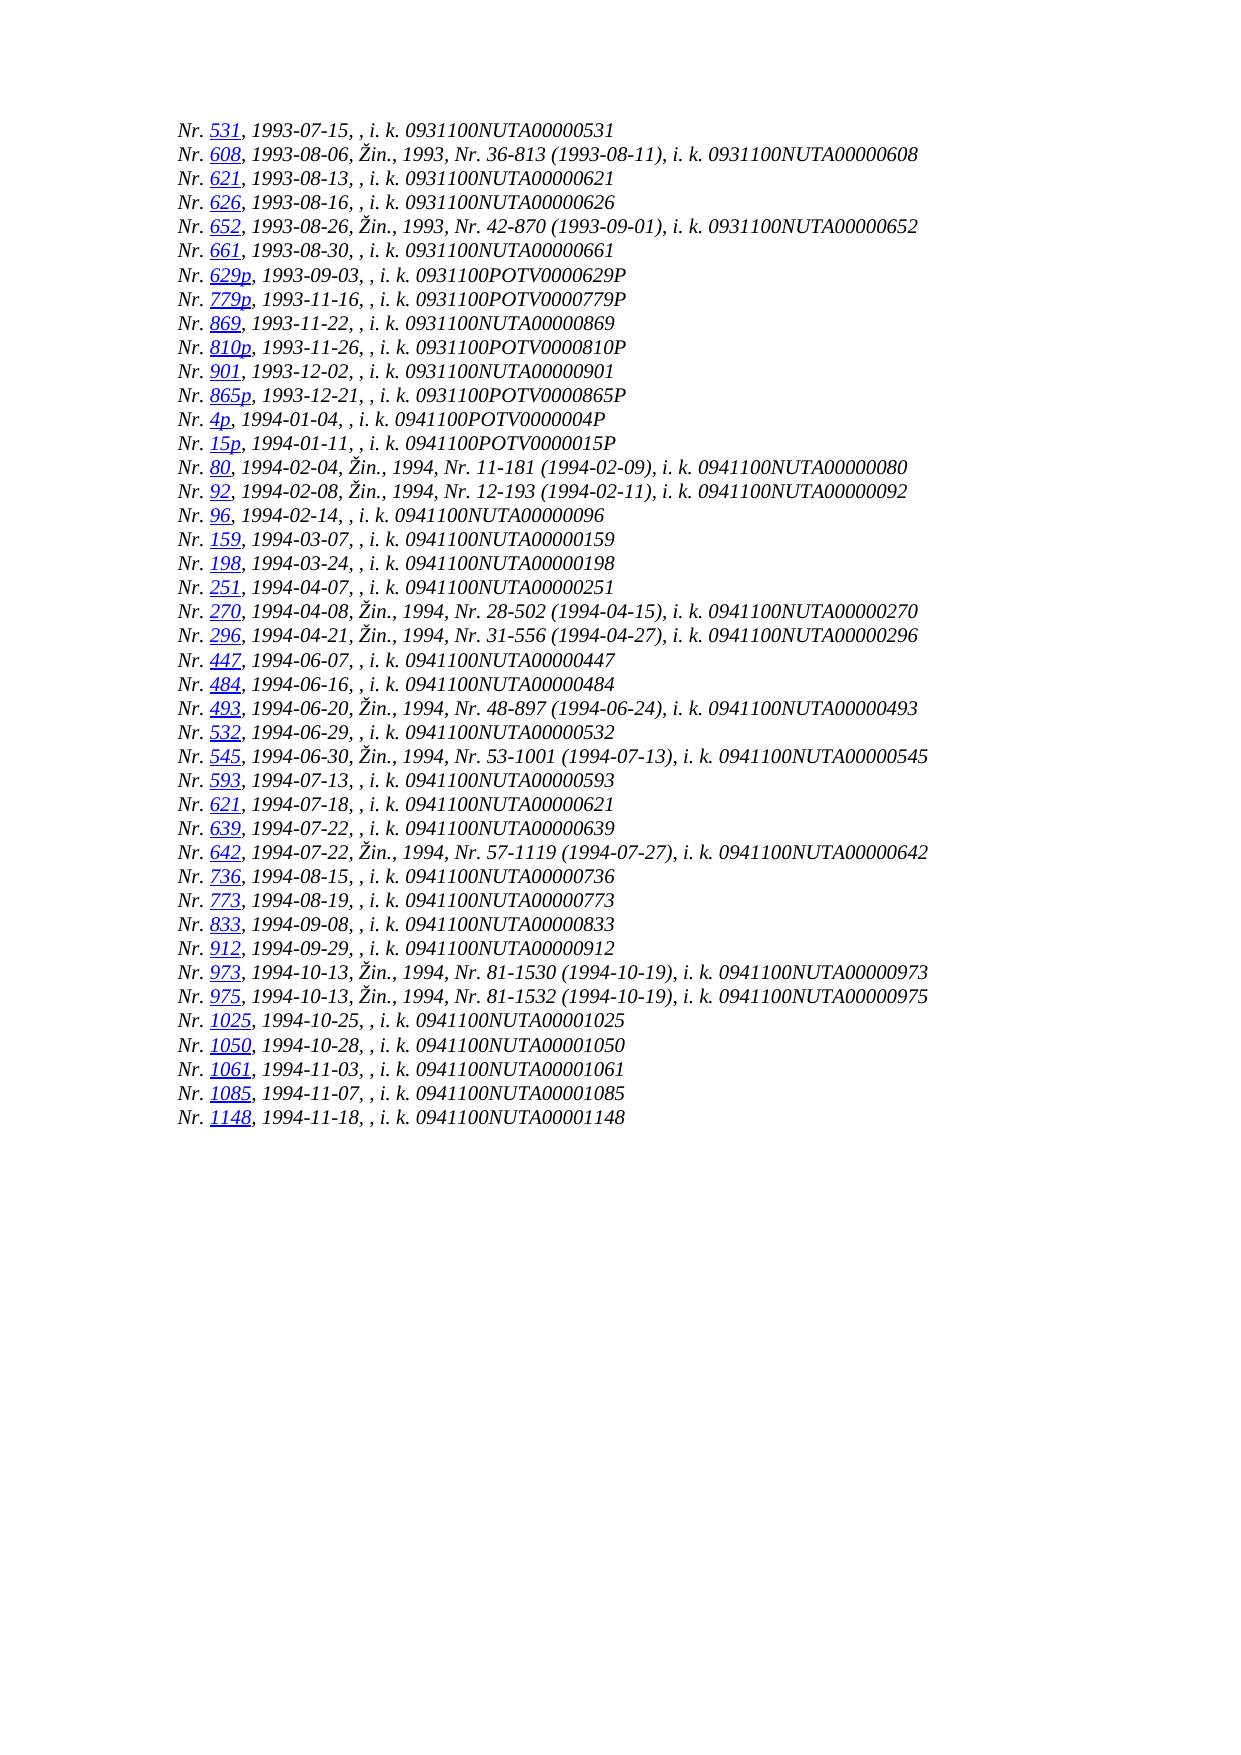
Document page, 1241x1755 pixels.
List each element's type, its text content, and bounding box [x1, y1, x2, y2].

text Nr. 773, 1994-08-19, , i. k. 0941100NUTA00000773 [177, 888, 1181, 912]
text Nr. 531, 1993-07-15, , i. k. 0931100NUTA00000531 [177, 118, 1181, 142]
text Nr. 810p, 1993-11-26, , i. k. 0931100POTV0000810P [177, 335, 1181, 359]
text Nr. 532, 1994-06-29, , i. k. 0941100NUTA00000532 [177, 720, 1181, 744]
text Nr. 621, 1993-08-13, , i. k. 0931100NUTA00000621 [177, 166, 1181, 190]
text Nr. 736, 1994-08-15, , i. k. 0941100NUTA00000736 [177, 864, 1181, 888]
text Nr. 1148, 1994-11-18, , i. k. 0941100NUTA00001148 [177, 1105, 1181, 1129]
text Nr. 975, 1994-10-13, Žin., 1994, Nr. 81-1532 (1994-10-19), i. k. 0941100NUTA00000975 [177, 984, 1181, 1008]
text Nr. 493, 1994-06-20, Žin., 1994, Nr. 48-897 (1994-06-24), i. k. 0941100NUTA00000493 [177, 696, 1181, 720]
text Nr. 4p, 1994-01-04, , i. k. 0941100POTV0000004P [177, 407, 1181, 431]
text Nr. 1085, 1994-11-07, , i. k. 0941100NUTA00001085 [177, 1081, 1181, 1105]
text Nr. 642, 1994-07-22, Žin., 1994, Nr. 57-1119 (1994-07-27), i. k. 0941100NUTA00000642 [177, 840, 1181, 864]
text Nr. 621, 1994-07-18, , i. k. 0941100NUTA00000621 [177, 792, 1181, 816]
text Nr. 629p, 1993-09-03, , i. k. 0931100POTV0000629P [177, 262, 1181, 287]
text Nr. 80, 1994-02-04, Žin., 1994, Nr. 11-181 (1994-02-09), i. k. 0941100NUTA00000080 [177, 455, 1181, 479]
text Nr. 96, 1994-02-14, , i. k. 0941100NUTA00000096 [177, 503, 1181, 527]
text Nr. 639, 1994-07-22, , i. k. 0941100NUTA00000639 [177, 816, 1181, 840]
text Nr. 593, 1994-07-13, , i. k. 0941100NUTA00000593 [177, 768, 1181, 792]
text Nr. 833, 1994-09-08, , i. k. 0941100NUTA00000833 [177, 912, 1181, 936]
text Nr. 15p, 1994-01-11, , i. k. 0941100POTV0000015P [177, 431, 1181, 455]
text Nr. 270, 1994-04-08, Žin., 1994, Nr. 28-502 (1994-04-15), i. k. 0941100NUTA00000270 [177, 599, 1181, 623]
text Nr. 484, 1994-06-16, , i. k. 0941100NUTA00000484 [177, 672, 1181, 696]
text Nr. 159, 1994-03-07, , i. k. 0941100NUTA00000159 [177, 527, 1181, 551]
text Nr. 973, 1994-10-13, Žin., 1994, Nr. 81-1530 (1994-10-19), i. k. 0941100NUTA00000973 [177, 960, 1181, 984]
text Nr. 869, 1993-11-22, , i. k. 0931100NUTA00000869 [177, 311, 1181, 335]
text Nr. 296, 1994-04-21, Žin., 1994, Nr. 31-556 (1994-04-27), i. k. 0941100NUTA00000296 [177, 623, 1181, 647]
text Nr. 626, 1993-08-16, , i. k. 0931100NUTA00000626 [177, 190, 1181, 214]
text Nr. 652, 1993-08-26, Žin., 1993, Nr. 42-870 (1993-09-01), i. k. 0931100NUTA00000652 [177, 214, 1181, 238]
text Nr. 251, 1994-04-07, , i. k. 0941100NUTA00000251 [177, 575, 1181, 599]
text Nr. 198, 1994-03-24, , i. k. 0941100NUTA00000198 [177, 551, 1181, 575]
text Nr. 92, 1994-02-08, Žin., 1994, Nr. 12-193 (1994-02-11), i. k. 0941100NUTA00000092 [177, 479, 1181, 503]
text Nr. 1061, 1994-11-03, , i. k. 0941100NUTA00001061 [177, 1057, 1181, 1081]
text Nr. 912, 1994-09-29, , i. k. 0941100NUTA00000912 [177, 936, 1181, 960]
text Nr. 545, 1994-06-30, Žin., 1994, Nr. 53-1001 (1994-07-13), i. k. 0941100NUTA00000545 [177, 744, 1181, 768]
text Nr. 865p, 1993-12-21, , i. k. 0931100POTV0000865P [177, 383, 1181, 407]
text Nr. 1050, 1994-10-28, , i. k. 0941100NUTA00001050 [177, 1032, 1181, 1057]
text Nr. 608, 1993-08-06, Žin., 1993, Nr. 36-813 (1993-08-11), i. k. 0931100NUTA00000608 [177, 142, 1181, 166]
text Nr. 661, 1993-08-30, , i. k. 0931100NUTA00000661 [177, 238, 1181, 262]
text Nr. 447, 1994-06-07, , i. k. 0941100NUTA00000447 [177, 647, 1181, 672]
text Nr. 901, 1993-12-02, , i. k. 0931100NUTA00000901 [177, 359, 1181, 383]
text Nr. 779p, 1993-11-16, , i. k. 0931100POTV0000779P [177, 287, 1181, 311]
text Nr. 1025, 1994-10-25, , i. k. 0941100NUTA00001025 [177, 1008, 1181, 1032]
